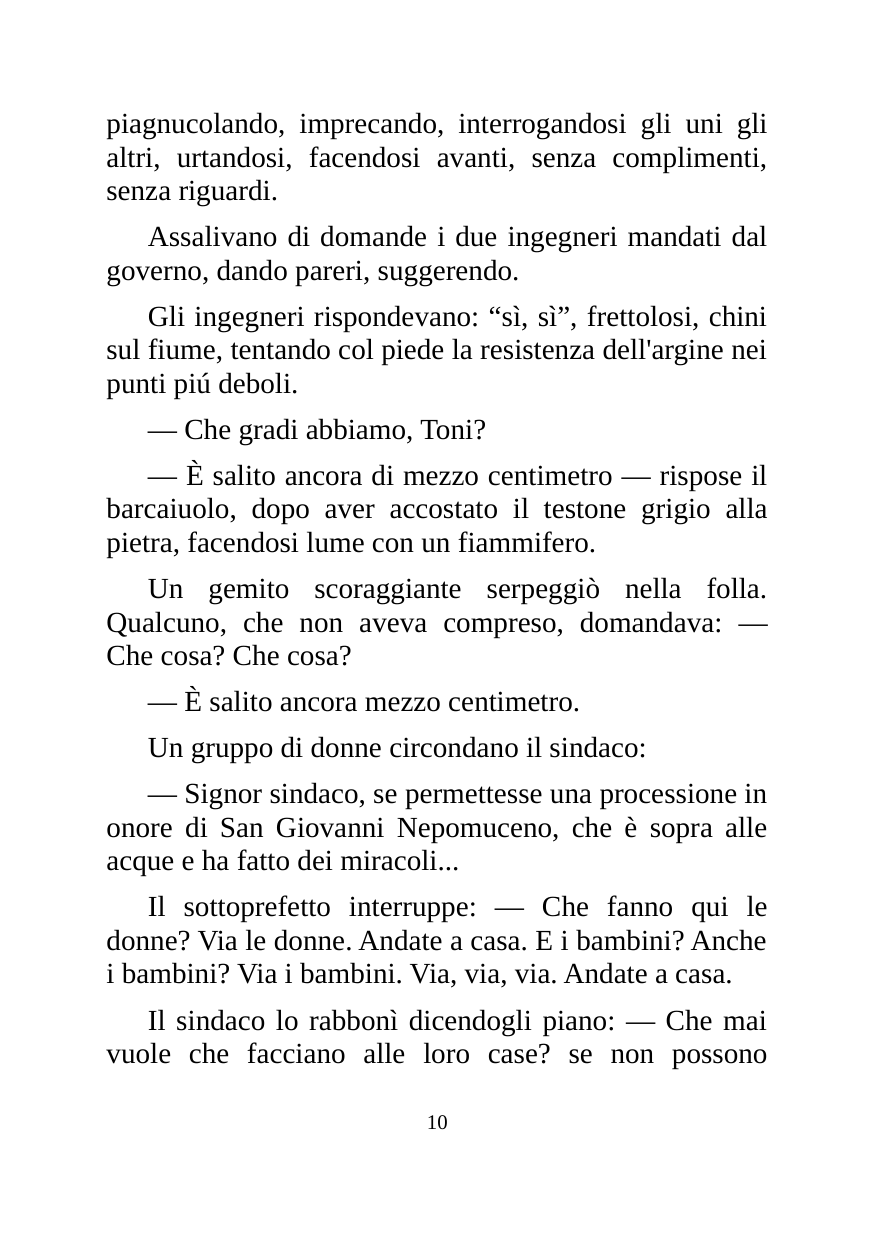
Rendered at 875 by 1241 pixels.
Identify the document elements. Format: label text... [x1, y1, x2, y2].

text Un gruppo di donne circondano il sindaco: [106, 730, 768, 764]
text Assalivano di domande i due ingegneri mandati dal governo, dando pareri, suggerendo. [106, 219, 768, 286]
text — È salito ancora di mezzo centimetro — rispose il barcaiuolo, dopo aver accostato il testone grigio alla pietra, facendosi lume con un fiammifero. [106, 458, 768, 559]
text Il sottoprefetto interruppe: — Che fanno qui le donne? Via le donne. Andate a casa. E i bambini? Anche i bambini? Via i bambini. Via, via, via. Andate a casa. [106, 889, 768, 990]
text — Signor sindaco, se permettesse una processione in onore di San Giovanni Nepomuceno, che è sopra alle acque e ha fatto dei miracoli... [106, 776, 768, 877]
text — Che gradi abbiamo, Toni? [106, 412, 768, 446]
text Il sindaco lo rabbonì dicendogli piano: — Che mai vuole che facciano alle loro case? se non possono [106, 1003, 768, 1070]
text Un gemito scoraggiante serpeggiò nella folla. Qualcuno, che non aveva compreso, domandava: — Che cosa? Che cosa? [106, 571, 768, 672]
text piagnucolando, imprecando, interrogandosi gli uni gli altri, urtandosi, facendosi avanti, senza complimenti, senza riguardi. [106, 106, 768, 207]
text — È salito ancora mezzo centimetro. [106, 684, 768, 718]
text Gli ingegneri rispondevano: “sì, sì”, frettolosi, chini sul fiume, tentando col piede la resistenza dell'argine nei punti piú deboli. [106, 299, 768, 399]
